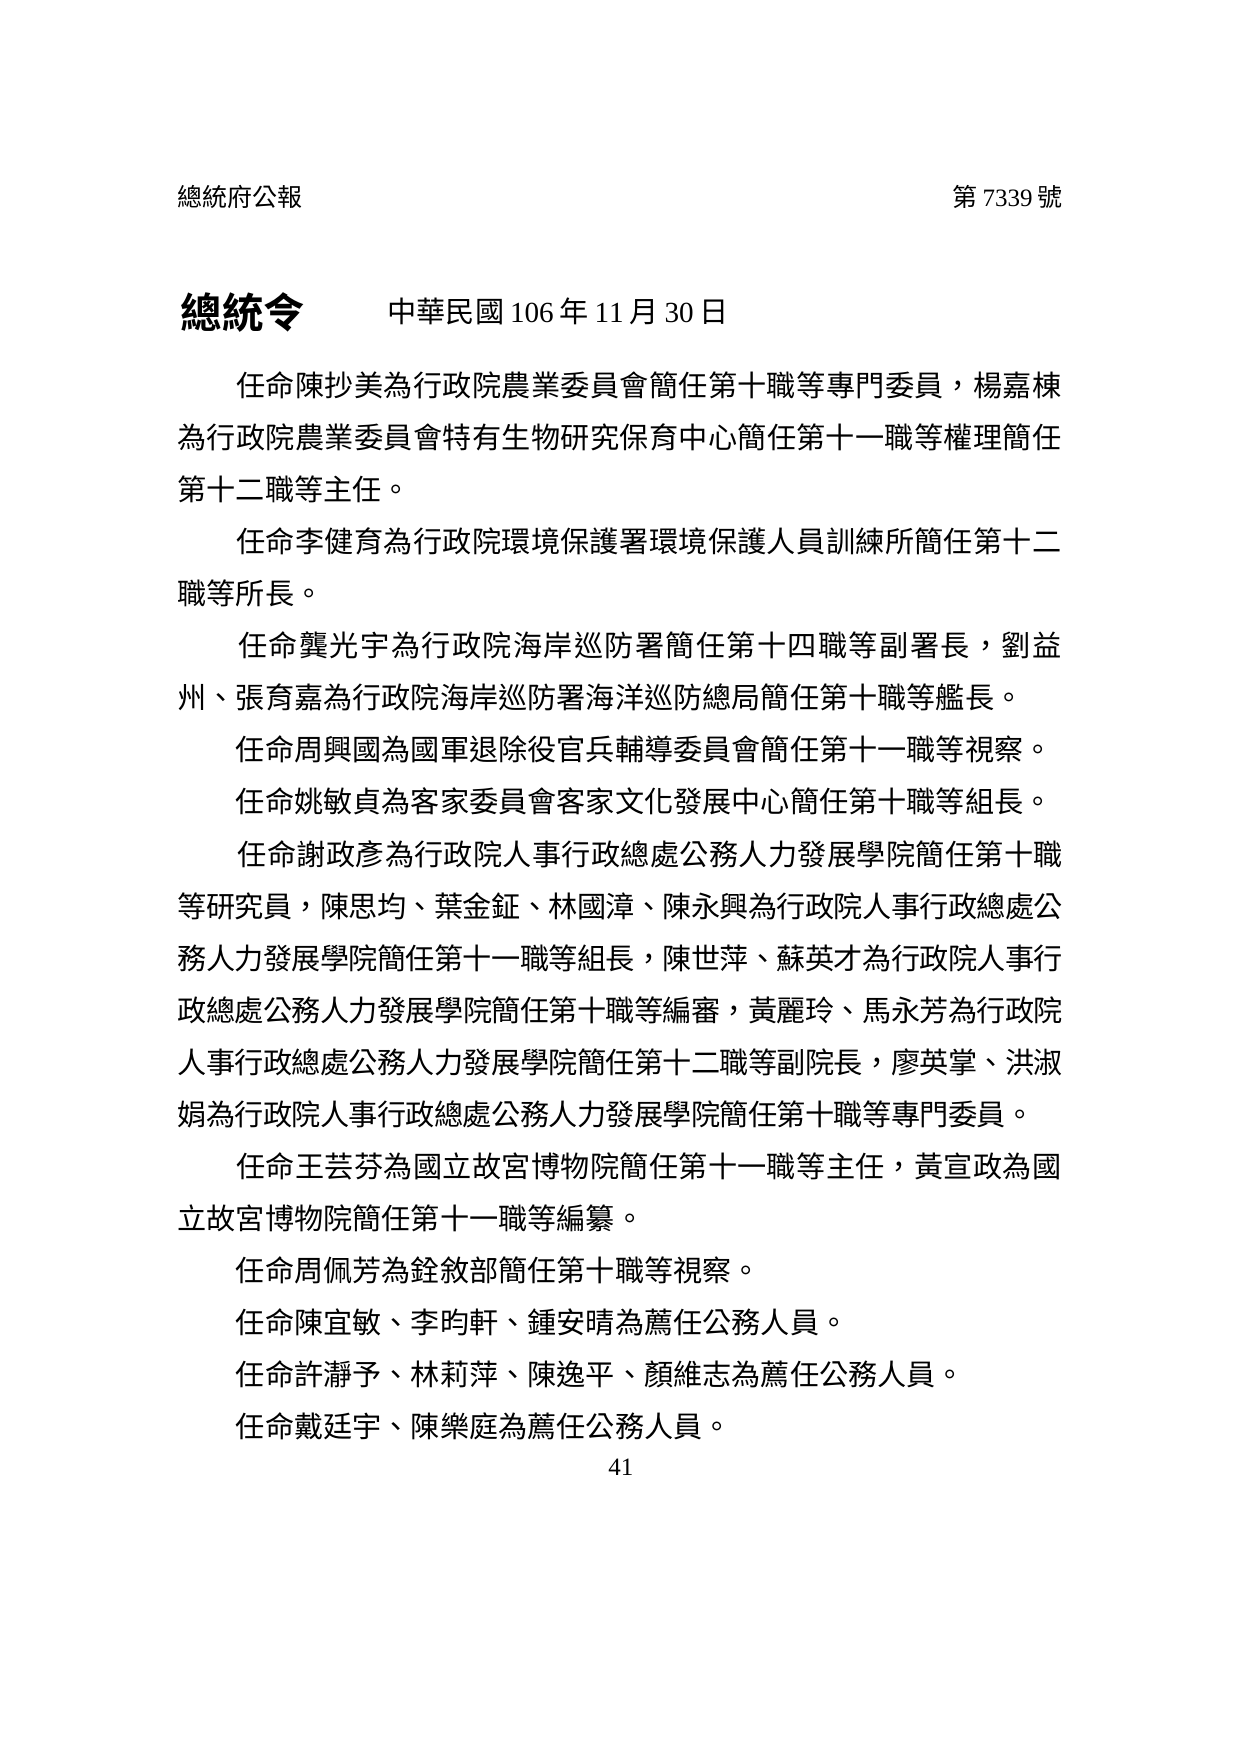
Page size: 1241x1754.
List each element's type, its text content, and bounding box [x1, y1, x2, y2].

text 任命許瀞予、林莉萍、陳逸平、顏維志為薦任公務人員。 [177, 1344, 1064, 1396]
text 任命陳宜敏、李昀軒、鍾安晴為薦任公務人員。 [177, 1292, 1064, 1344]
text 任命李健育為行政院環境保護署環境保護人員訓練所簡任第十二職等所長。 [177, 511, 1064, 615]
text 任命戴廷宇、陳樂庭為薦任公務人員。 [177, 1396, 1064, 1448]
text 任命王芸芬為國立故宮博物院簡任第十一職等主任，黃宣政為國立故宮博物院簡任第十一職等編纂。 [177, 1136, 1064, 1240]
text 任命周佩芳為銓敘部簡任第十職等視察。 [177, 1240, 1064, 1292]
text 任命龔光宇為行政院海岸巡防署簡任第十四職等副署長，劉益州、張育嘉為行政院海岸巡防署海洋巡防總局簡任第十職等艦長。 [177, 615, 1064, 719]
text 任命謝政彥為行政院人事行政總處公務人力發展學院簡任第十職等研究員，陳思均、葉金鉦、林國漳、陳永興為行政院人事行政總處公務人力發展學院簡任第十一職等組長，陳世萍、蘇英才為行政院人事行政總處公務人力發展學院簡任第十職等編審，黃麗玲、馬永芳為行政院人事行政總處公務人力發展學院簡任第十二職等副院長，廖英掌、洪淑娟為行政院人事行政總處公務人力發展學院簡任第十職等專門委員。 [177, 823, 1064, 1136]
table_header 中華民國106年11月30日 [384, 266, 880, 354]
text 任命姚敏貞為客家委員會客家文化發展中心簡任第十職等組長。 [177, 771, 1064, 823]
text 任命周興國為國軍退除役官兵輔導委員會簡任第十一職等視察。 [177, 719, 1064, 771]
table_header 總統令 [177, 266, 384, 354]
text 任命陳抄美為行政院農業委員會簡任第十職等專門委員，楊嘉棟為行政院農業委員會特有生物研究保育中心簡任第十一職等權理簡任第十二職等主任。 [177, 354, 1064, 511]
